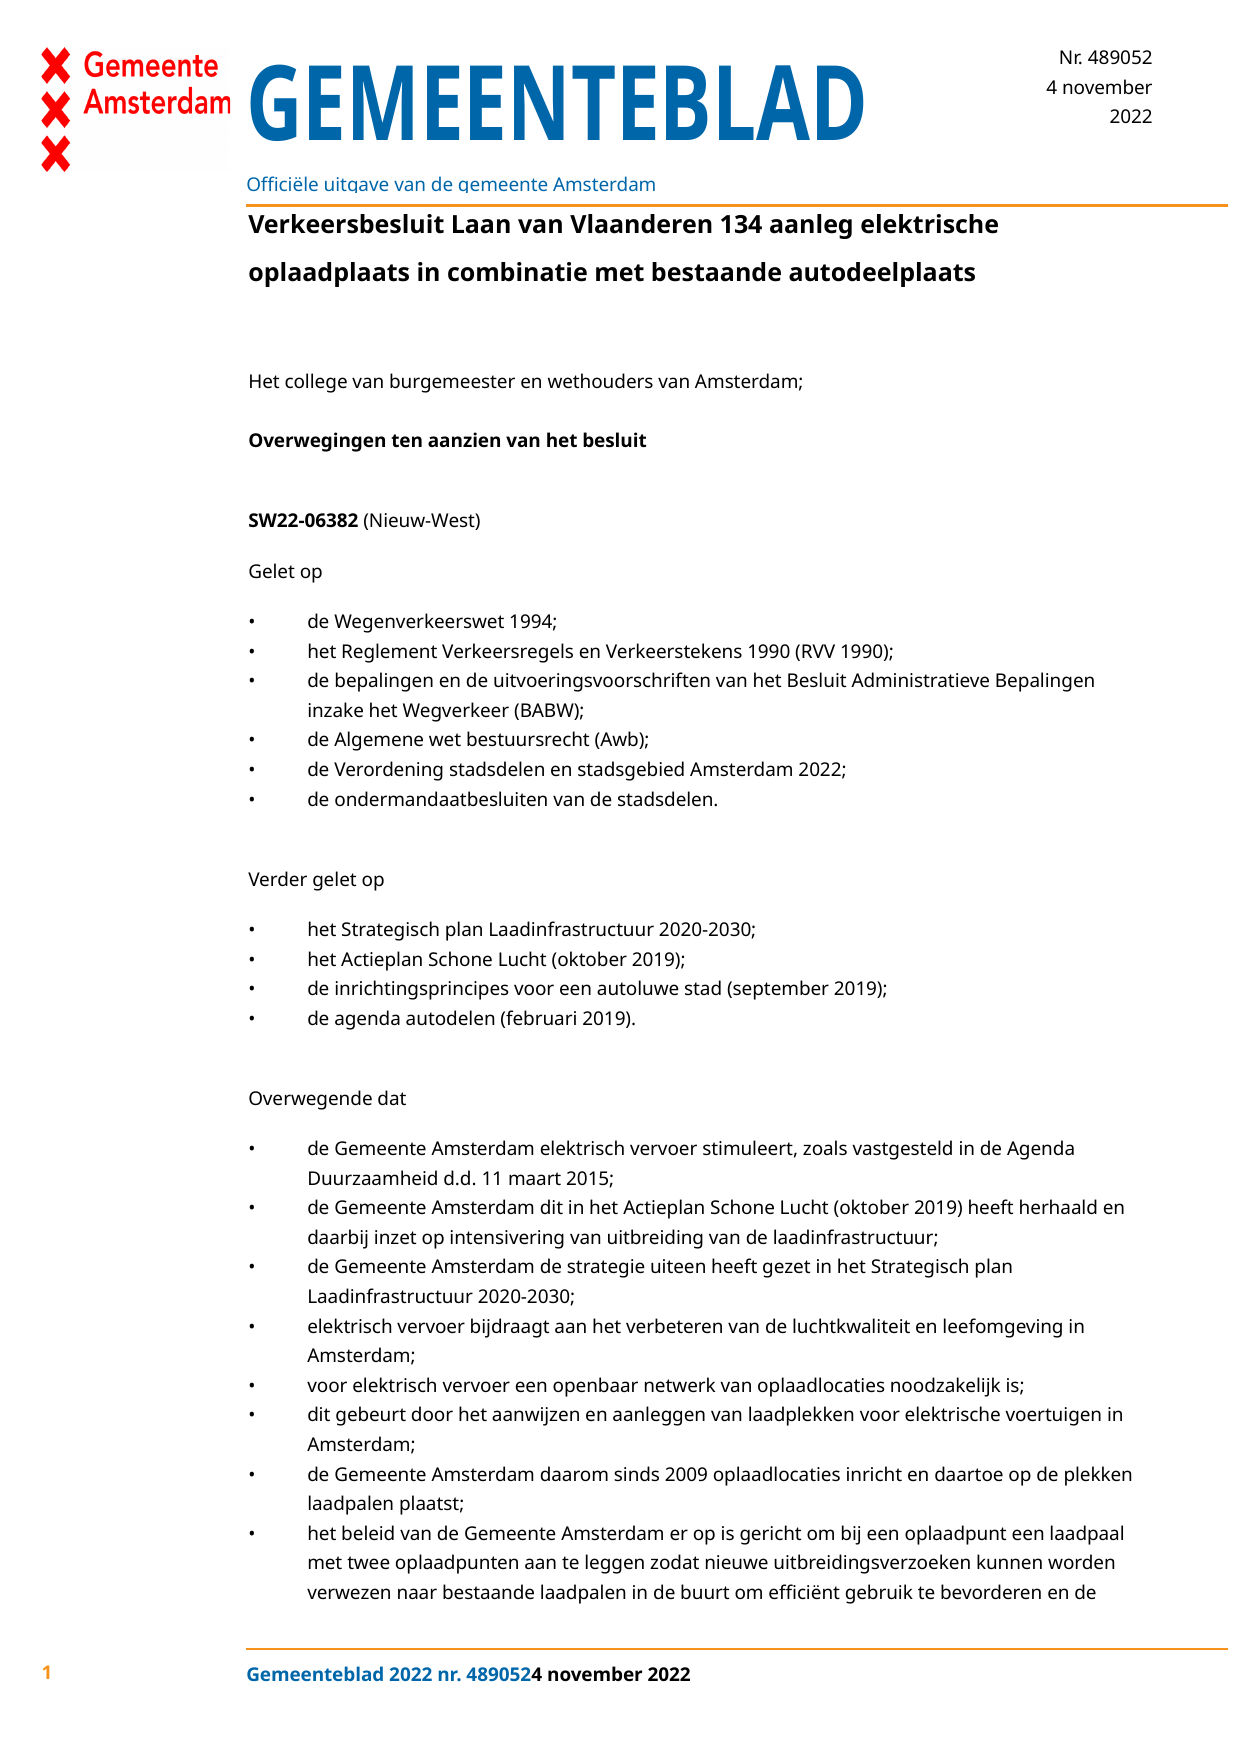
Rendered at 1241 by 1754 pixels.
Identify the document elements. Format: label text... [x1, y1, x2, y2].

list de Wegenverkeerswet 1994; [248, 608, 1152, 634]
list de bepalingen en de uitvoeringsvoorschriften van het Besluit Administratieve Bepalingen inzake het Wegverkeer (BABW); [248, 667, 1152, 723]
text Verkeersbesluit Laan van Vlaanderen 134 aanleg elektrische oplaadplaats in combinatie met bestaande autodeelplaats [248, 207, 1152, 288]
list de ondermandaatbesluiten van de stadsdelen. [248, 786, 1152, 811]
list de agenda autodelen (februari 2019). [248, 1005, 1152, 1031]
list de Gemeente Amsterdam daarom sinds 2009 oplaadlocaties inricht en daartoe op de plekken laadpalen plaatst; [248, 1461, 1152, 1516]
list het Strategisch plan Laadinfrastructuur 2020-2030; [248, 916, 1152, 942]
list de inrichtingsprincipes voor een autoluwe stad (september 2019); [248, 975, 1152, 1001]
list de Gemeente Amsterdam dit in het Actieplan Schone Lucht (oktober 2019) heeft herhaald en daarbij inzet op intensivering van uitbreiding van de laadinfrastructuur; [248, 1194, 1152, 1250]
text Verder gelet op [248, 866, 1152, 891]
list de Verordening stadsdelen en stadsgebied Amsterdam 2022; [248, 756, 1152, 782]
picture [41, 47, 231, 172]
list elektrisch vervoer bijdraagt aan het verbeteren van de luchtkwaliteit en leefomgeving in Amsterdam; [248, 1313, 1152, 1368]
list dit gebeurt door het aanwijzen en aanleggen van laadplekken voor elektrische voertuigen in Amsterdam; [248, 1402, 1152, 1457]
list de Gemeente Amsterdam elektrisch vervoer stimuleert, zoals vastgesteld in de Agenda Duurzaamheid d.d. 11 maart 2015; [248, 1135, 1152, 1191]
list het Actieplan Schone Lucht (oktober 2019); [248, 946, 1152, 971]
text Gelet op [248, 558, 1152, 583]
text Het college van burgemeester en wethouders van Amsterdam; [248, 368, 1152, 394]
list de Gemeente Amsterdam de strategie uiteen heeft gezet in het Strategisch plan Laadinfrastructuur 2020-2030; [248, 1254, 1152, 1309]
text SW22-06382 (Nieuw-West) [248, 507, 1152, 533]
text Overwegingen ten aanzien van het besluit [248, 427, 1152, 453]
text Overwegende dat [248, 1085, 1152, 1111]
list het beleid van de Gemeente Amsterdam er op is gericht om bij een oplaadpunt een laadpaal met twee oplaadpunten aan te leggen zodat nieuwe uitbreidingsverzoeken kunnen worden verwezen naar bestaande laadpalen in de buurt om efficiënt gebruik te bevorderen en de [248, 1520, 1152, 1605]
list het Reglement Verkeersregels en Verkeerstekens 1990 (RVV 1990); [248, 638, 1152, 663]
list de Algemene wet bestuursrecht (Awb); [248, 727, 1152, 752]
list voor elektrisch vervoer een openbaar netwerk van oplaadlocaties noodzakelijk is; [248, 1372, 1152, 1398]
